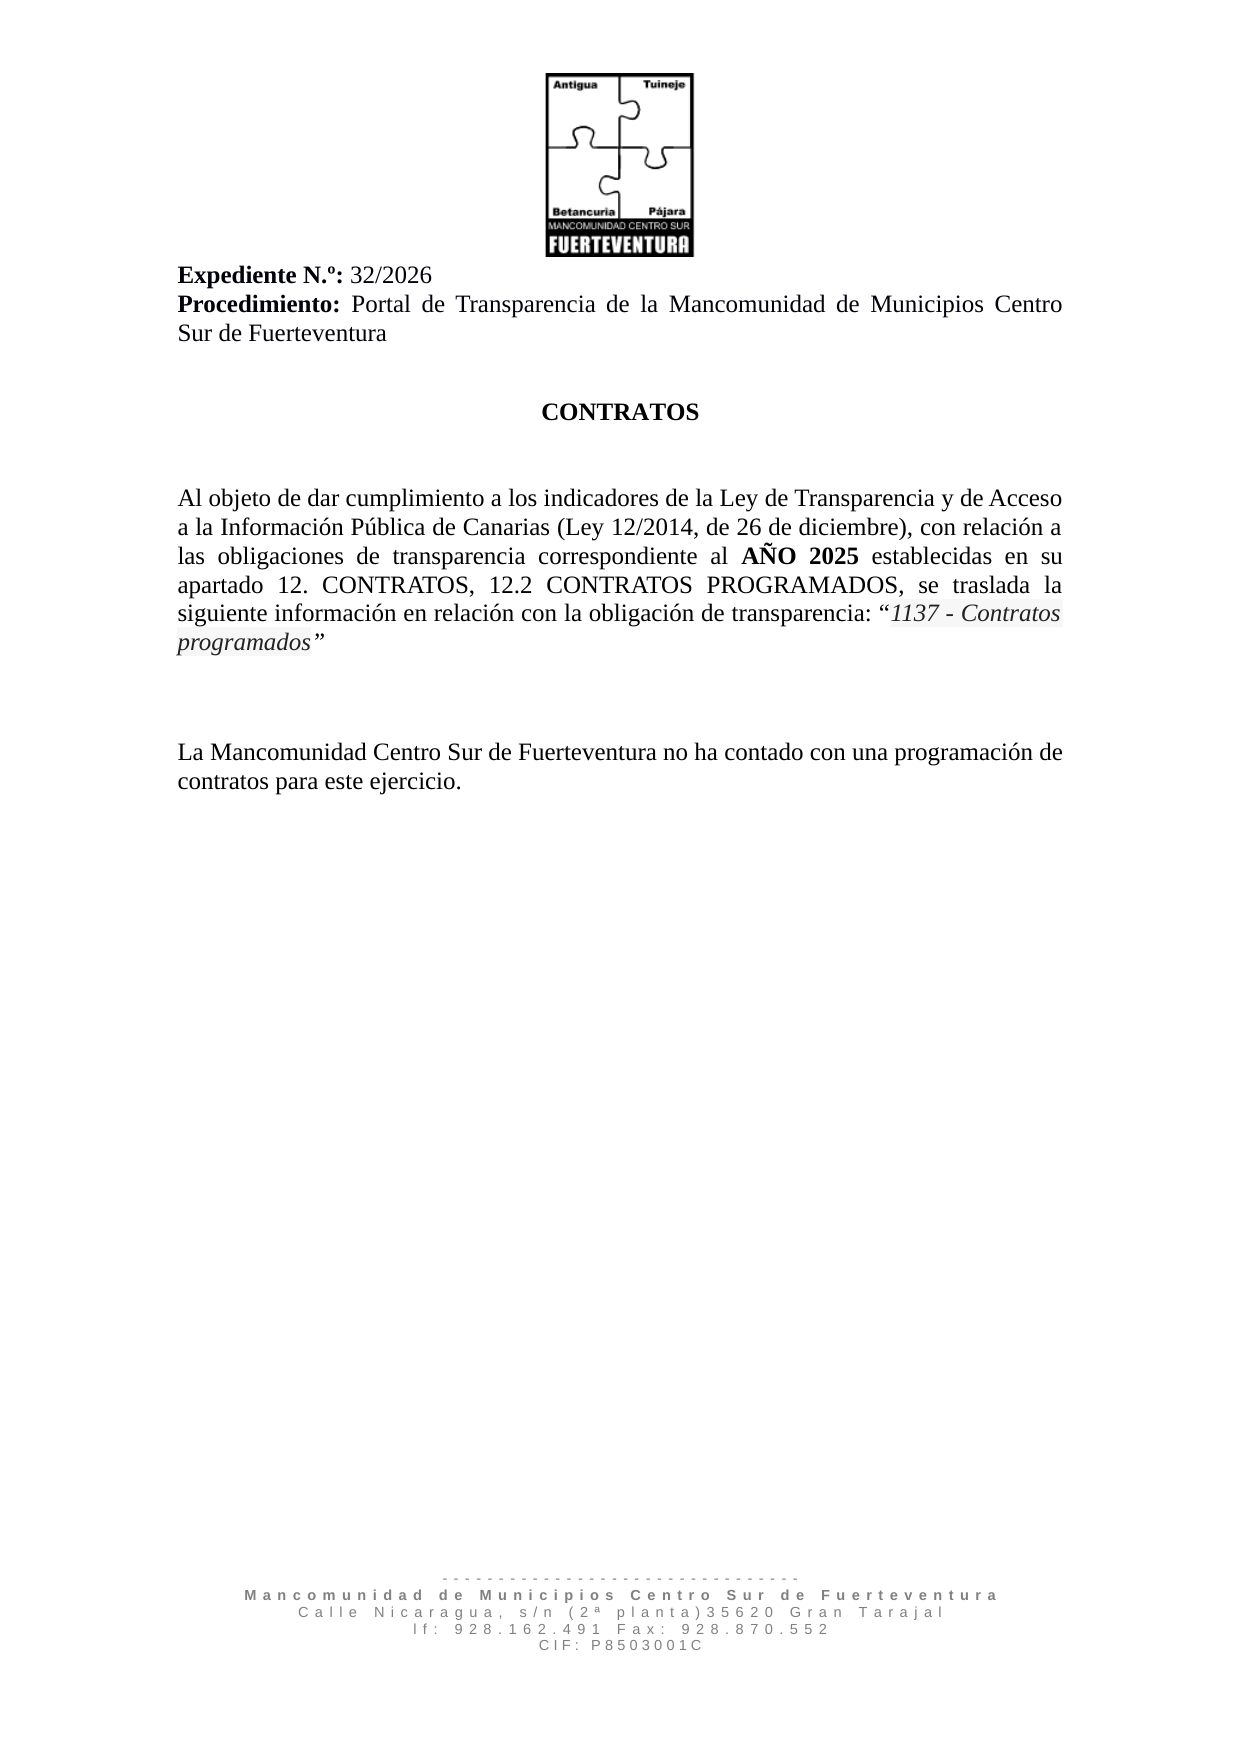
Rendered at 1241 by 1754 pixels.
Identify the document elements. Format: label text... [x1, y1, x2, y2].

text CONTRATOS [177, 397, 1063, 426]
text La Mancomunidad Centro Sur de Fuerteventura no ha contado con una programación de contratos para este ejercicio. [177, 737, 1063, 795]
text Expediente N.º: 32/2026 [177, 261, 1063, 289]
text Al objeto de dar cumplimiento a los indicadores de la Ley de Transparencia y de Acceso a la Información Pública de Canarias (Ley 12/2014, de 26 de diciembre), con relación a las obligaciones de transparencia correspondiente al AÑO 2025 establecidas en su apartado 12. CONTRATOS, 12.2 CONTRATOS PROGRAMADOS, se traslada la siguiente información en relación con la obligación de transparencia: “1137 - Contratos programados” [177, 483, 1063, 656]
text Procedimiento: Portal de Transparencia de la Mancomunidad de Municipios Centro Sur de Fuerteventura [177, 289, 1063, 347]
